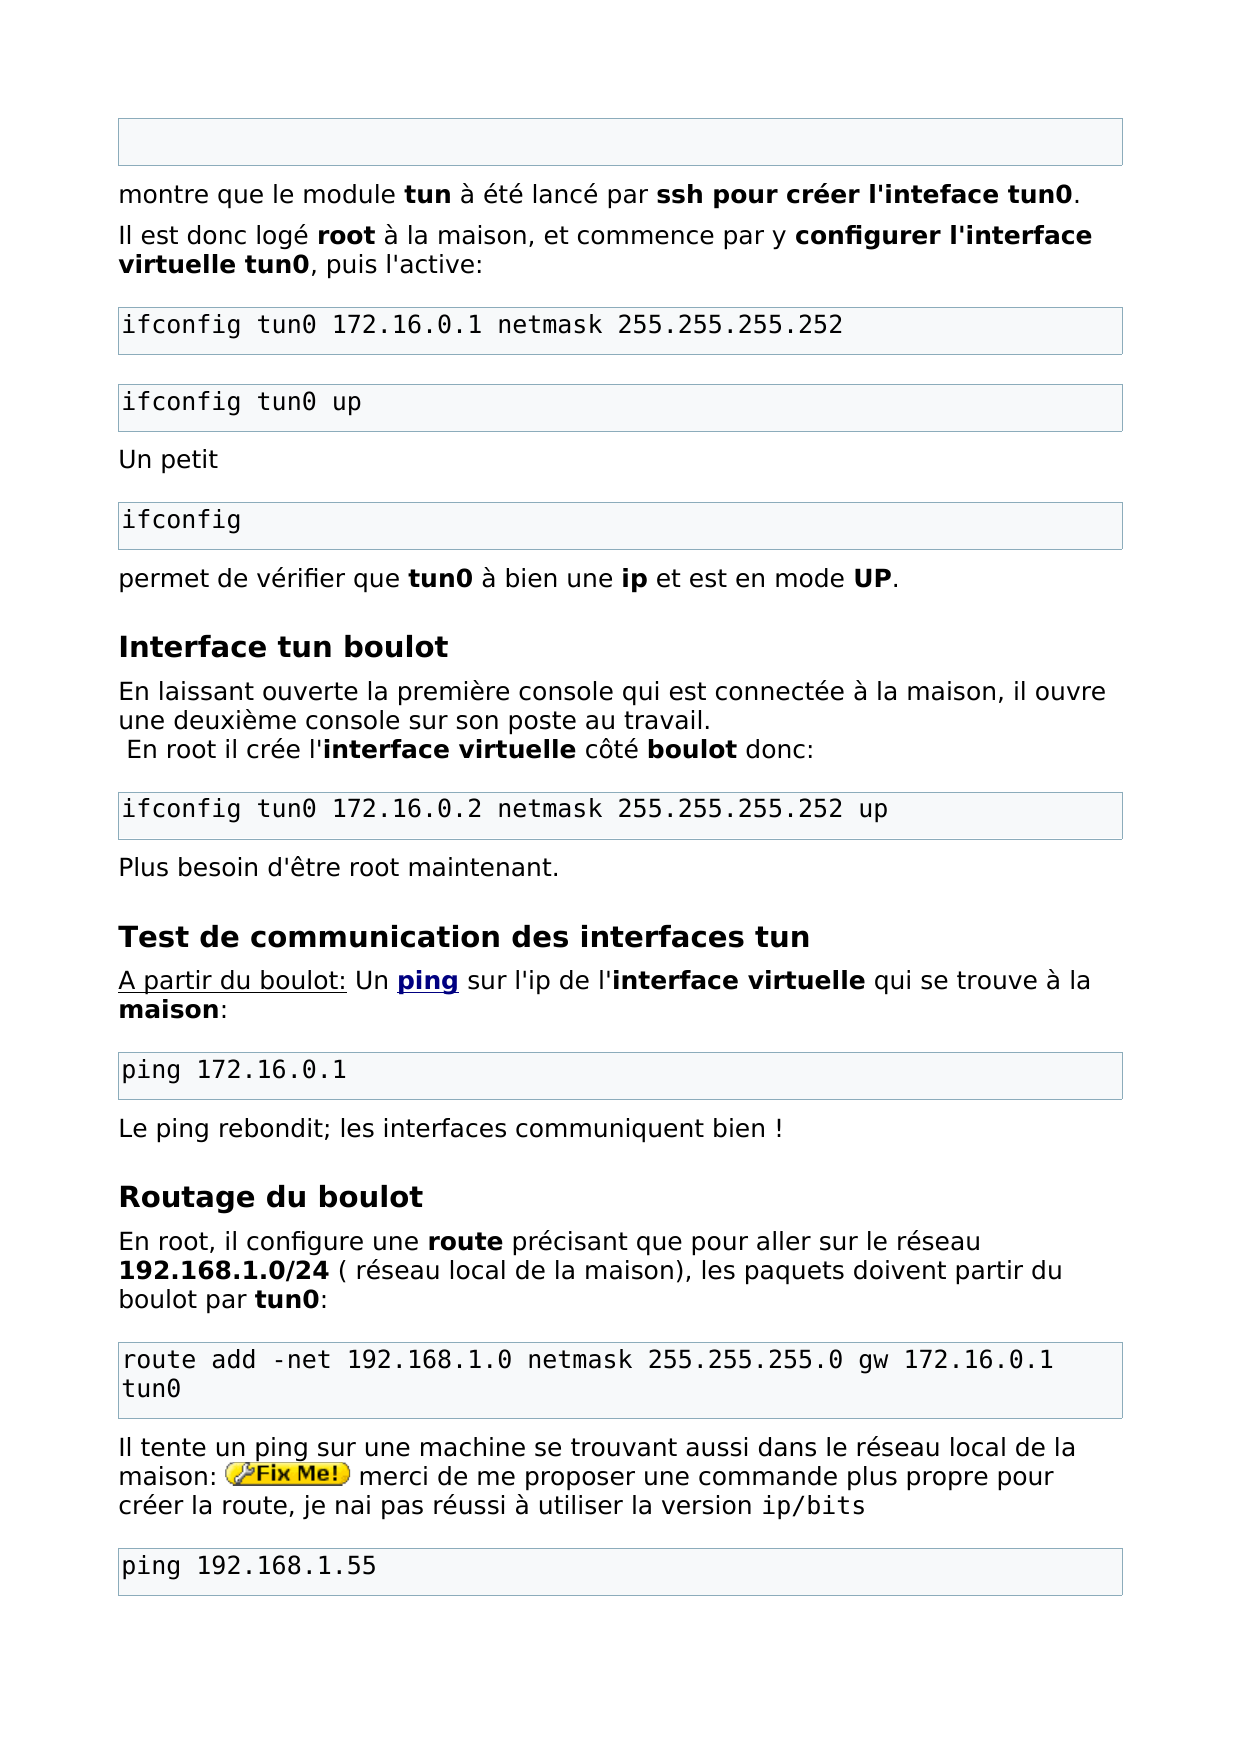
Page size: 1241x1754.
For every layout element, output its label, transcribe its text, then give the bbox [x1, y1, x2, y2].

subtitle Test de communication des interfaces tun [118, 920, 1122, 954]
subtitle Interface tun boulot [118, 630, 1122, 664]
text montre que le module tun à été lancé par ssh pour créer l'inteface tun0. [118, 180, 1122, 209]
subtitle Routage du boulot [118, 1181, 1122, 1214]
text Le ping rebondit; les interfaces communiquent bien ! [118, 1114, 1122, 1143]
text Plus besoin d'être root maintenant. [118, 853, 1122, 883]
table_header ifconfig tun0 172.16.0.1 netmask 255.255.255.252 [119, 308, 1122, 354]
text A partir du boulot: Un ping sur l'ip de l'interface virtuelle qui se trouve à la maison: [118, 967, 1122, 1025]
text En laissant ouverte la première console qui est connectée à la maison, il ouvre une deuxième console sur son poste au travail. En root il crée l'interface virtuelle côté boulot donc: [118, 677, 1122, 764]
picture [225, 1462, 351, 1486]
table_header ifconfig tun0 172.16.0.2 netmask 255.255.255.252 up [119, 793, 1122, 838]
text Il tente un ping sur une machine se trouvant aussi dans le réseau local de la maison: merci de me proposer une commande plus propre pour créer la route, je nai pas réussi à utiliser la version ip/bits [118, 1433, 1122, 1521]
text permet de vérifier que tun0 à bien une ip et est en mode UP. [118, 564, 1122, 593]
table_header ping 172.16.0.1 [119, 1053, 1122, 1099]
text Un petit [118, 446, 1122, 475]
table_header [119, 119, 1122, 165]
table_header ping 192.168.1.55 [119, 1549, 1122, 1595]
table_header ifconfig [119, 503, 1122, 549]
text En root, il configure une route précisant que pour aller sur le réseau 192.168.1.0/24 ( réseau local de la maison), les paquets doivent partir du boulot par tun0: [118, 1227, 1122, 1314]
table_header route add -net 192.168.1.0 netmask 255.255.255.0 gw 172.16.0.1 tun0 [119, 1343, 1122, 1418]
table_header ifconfig tun0 up [119, 385, 1122, 431]
text Il est donc logé root à la maison, et commence par y configurer l'interface virtuelle tun0, puis l'active: [118, 222, 1122, 280]
